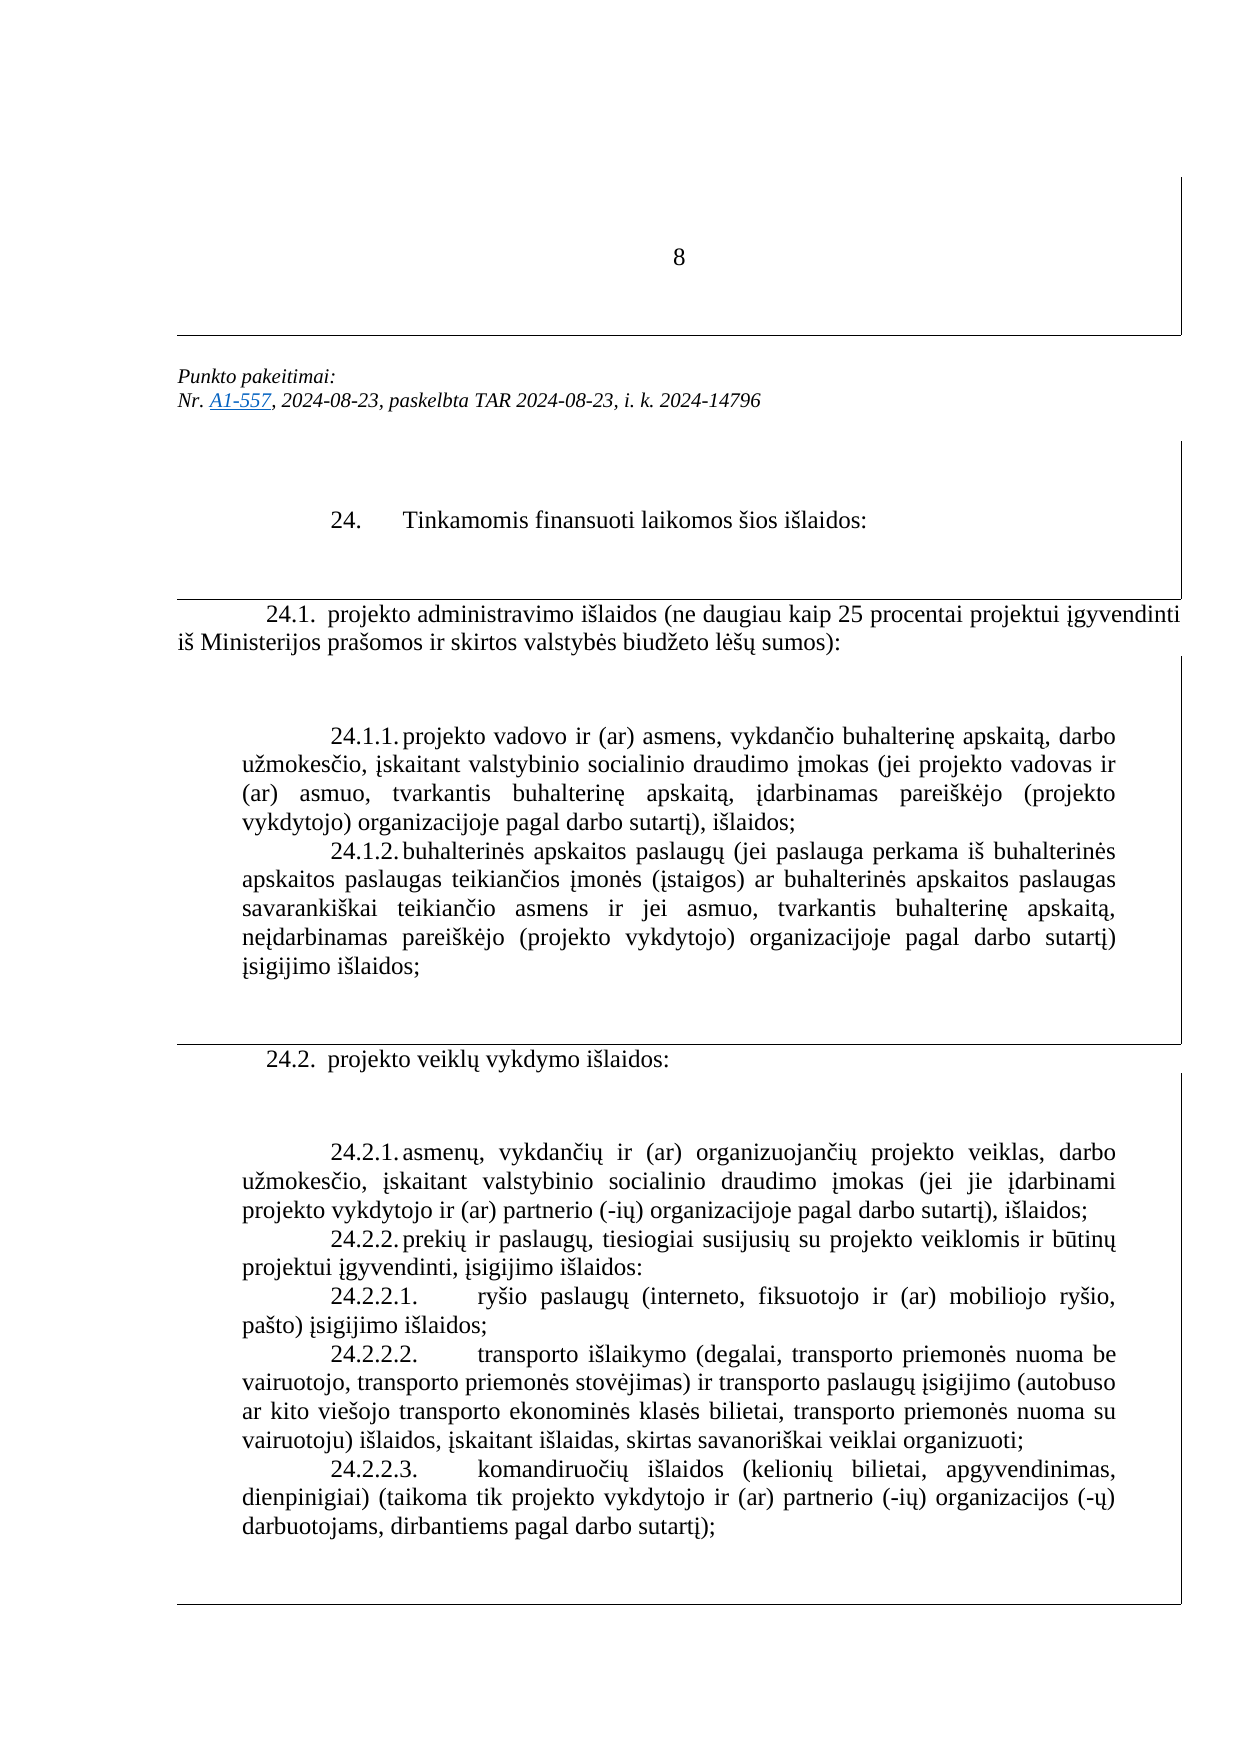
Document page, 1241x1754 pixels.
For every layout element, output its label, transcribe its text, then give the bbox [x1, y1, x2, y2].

text 24.1.2. buhalterinės apskaitos paslaugų (jei paslauga perkama iš buhalterinės apskaitos paslaugas teikiančios įmonės (įstaigos) ar buhalterinės apskaitos paslaugas savarankiškai teikiančio asmens ir jei asmuo, tvarkantis buhalterinę apskaitą, neįdarbinamas pareiškėjo (projekto vykdytojo) organizacijoje pagal darbo sutartį) įsigijimo išlaidos; [177, 836, 1181, 1044]
text 24.1.1. projekto vadovo ir (ar) asmens, vykdančio buhalterinę apskaitą, darbo užmokesčio, įskaitant valstybinio socialinio draudimo įmokas (jei projekto vadovas ir (ar) asmuo, tvarkantis buhalterinę apskaitą, įdarbinamas pareiškėjo (projekto vykdytojo) organizacijoje pagal darbo sutartį), išlaidos; [177, 656, 1181, 836]
text Nr. A1-557, 2024-08-23, paskelbta TAR 2024-08-23, i. k. 2024-14796 [177, 388, 1181, 412]
text 24.1. projekto administravimo išlaidos (ne daugiau kaip 25 procentai projektui įgyvendinti iš Ministerijos prašomos ir skirtos valstybės biudžeto lėšų sumos): [177, 599, 1181, 656]
text 24.2. projekto veiklų vykdymo išlaidos: [177, 1044, 1181, 1073]
text 24. Tinkamomis finansuoti laikomos šios išlaidos: [177, 441, 1181, 599]
text 24.2.2.2. transporto išlaikymo (degalai, transporto priemonės nuoma be vairuotojo, transporto priemonės stovėjimas) ir transporto paslaugų įsigijimo (autobuso ar kito viešojo transporto ekonominės klasės bilietai, transporto priemonės nuoma su vairuotoju) išlaidos, įskaitant išlaidas, skirtas savanoriškai veiklai organizuoti; [177, 1339, 1181, 1454]
text 24.2.2.3. komandiruočių išlaidos (kelionių bilietai, apgyvendinimas, dienpinigiai) (taikoma tik projekto vykdytojo ir (ar) partnerio (-ių) organizacijos (-ų) darbuotojams, dirbantiems pagal darbo sutartį); [177, 1454, 1181, 1604]
text 24.2.1. asmenų, vykdančių ir (ar) organizuojančių projekto veiklas, darbo užmokesčio, įskaitant valstybinio socialinio draudimo įmokas (jei jie įdarbinami projekto vykdytojo ir (ar) partnerio (-ių) organizacijoje pagal darbo sutartį), išlaidos; [177, 1073, 1181, 1224]
text Punkto pakeitimai: [177, 364, 1181, 388]
text 24.2.2.1. ryšio paslaugų (interneto, fiksuotojo ir (ar) mobiliojo ryšio, pašto) įsigijimo išlaidos; [177, 1281, 1181, 1339]
text 24.2.2. prekių ir paslaugų, tiesiogiai susijusių su projekto veiklomis ir būtinų projektui įgyvendinti, įsigijimo išlaidos: [177, 1224, 1181, 1281]
